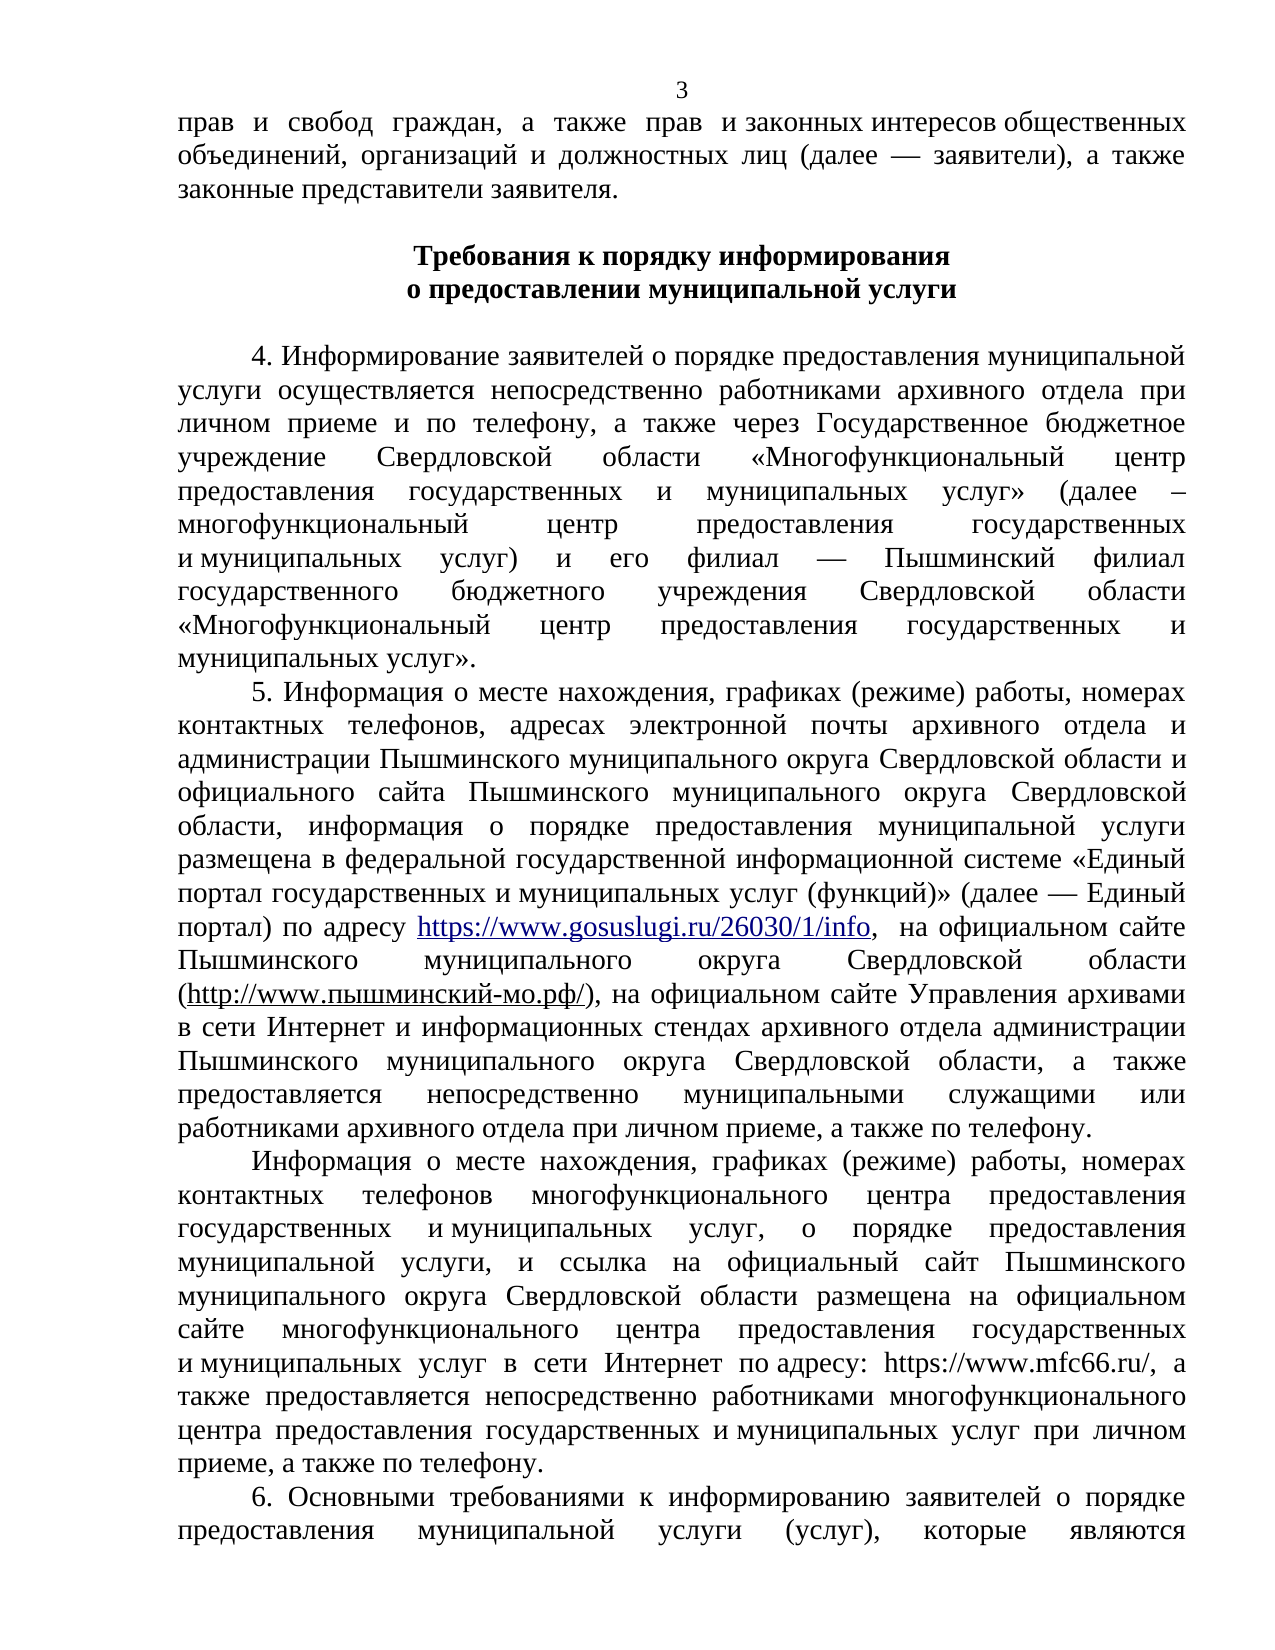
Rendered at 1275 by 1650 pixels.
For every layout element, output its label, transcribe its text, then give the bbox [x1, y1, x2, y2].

text Информация о месте нахождения, графиках (режиме) работы, номерах контактных телефонов многофункционального центра предоставления государственных и муниципальных услуг, о порядке предоставления муниципальной услуги, и ссылка на официальный сайт Пышминского муниципального округа Свердловской области размещена на официальном сайте многофункционального центра предоставления государственных и муниципальных услуг в сети Интернет по адресу: https://www.mfc66.ru/, а также предоставляется непосредственно работниками многофункционального центра предоставления государственных и муниципальных услуг при личном приеме, а также по телефону. [177, 1143, 1186, 1479]
text 4. Информирование заявителей о порядке предоставления муниципальной услуги осуществляется непосредственно работниками архивного отдела при личном приеме и по телефону, а также через Государственное бюджетное учреждение Свердловской области «Многофункциональный центр предоставления государственных и муниципальных услуг» (далее – многофункциональный центр предоставления государственных и муниципальных услуг) и его филиал — Пышминский филиал государственного бюджетного учреждения Свердловской области «Многофункциональный центр предоставления государственных и муниципальных услуг». [177, 338, 1186, 674]
text 5. Информация о месте нахождения, графиках (режиме) работы, номерах контактных телефонов, адресах электронной почты архивного отдела и администрации Пышминского муниципального округа Свердловской области и официального сайта Пышминского муниципального округа Свердловской области, информация о порядке предоставления муниципальной услуги размещена в федеральной государственной информационной системе «Единый портал государственных и муниципальных услуг (функций)» (далее — Единый портал) по адресу https://www.gosuslugi.ru/26030/1/info, на официальном сайте Пышминского муниципального округа Свердловской области (http://www.пышминский-мо.рф/), на официальном сайте Управления архивами в сети Интернет и информационных стендах архивного отдела администрации Пышминского муниципального округа Свердловской области, а также предоставляется непосредственно муниципальными служащими или работниками архивного отдела при личном приеме, а также по телефону. [177, 674, 1186, 1143]
text о предоставлении муниципальной услуги [177, 271, 1186, 305]
text 6. Основными требованиями к информированию заявителей о порядке предоставления муниципальной услуги (услуг), которые являются [177, 1479, 1186, 1546]
text прав и свобод граждан, а также прав и законных интересов общественных объединений, организаций и должностных лиц (далее — заявители), а также законные представители заявителя. [177, 104, 1186, 204]
text Требования к порядку информирования [177, 238, 1186, 271]
